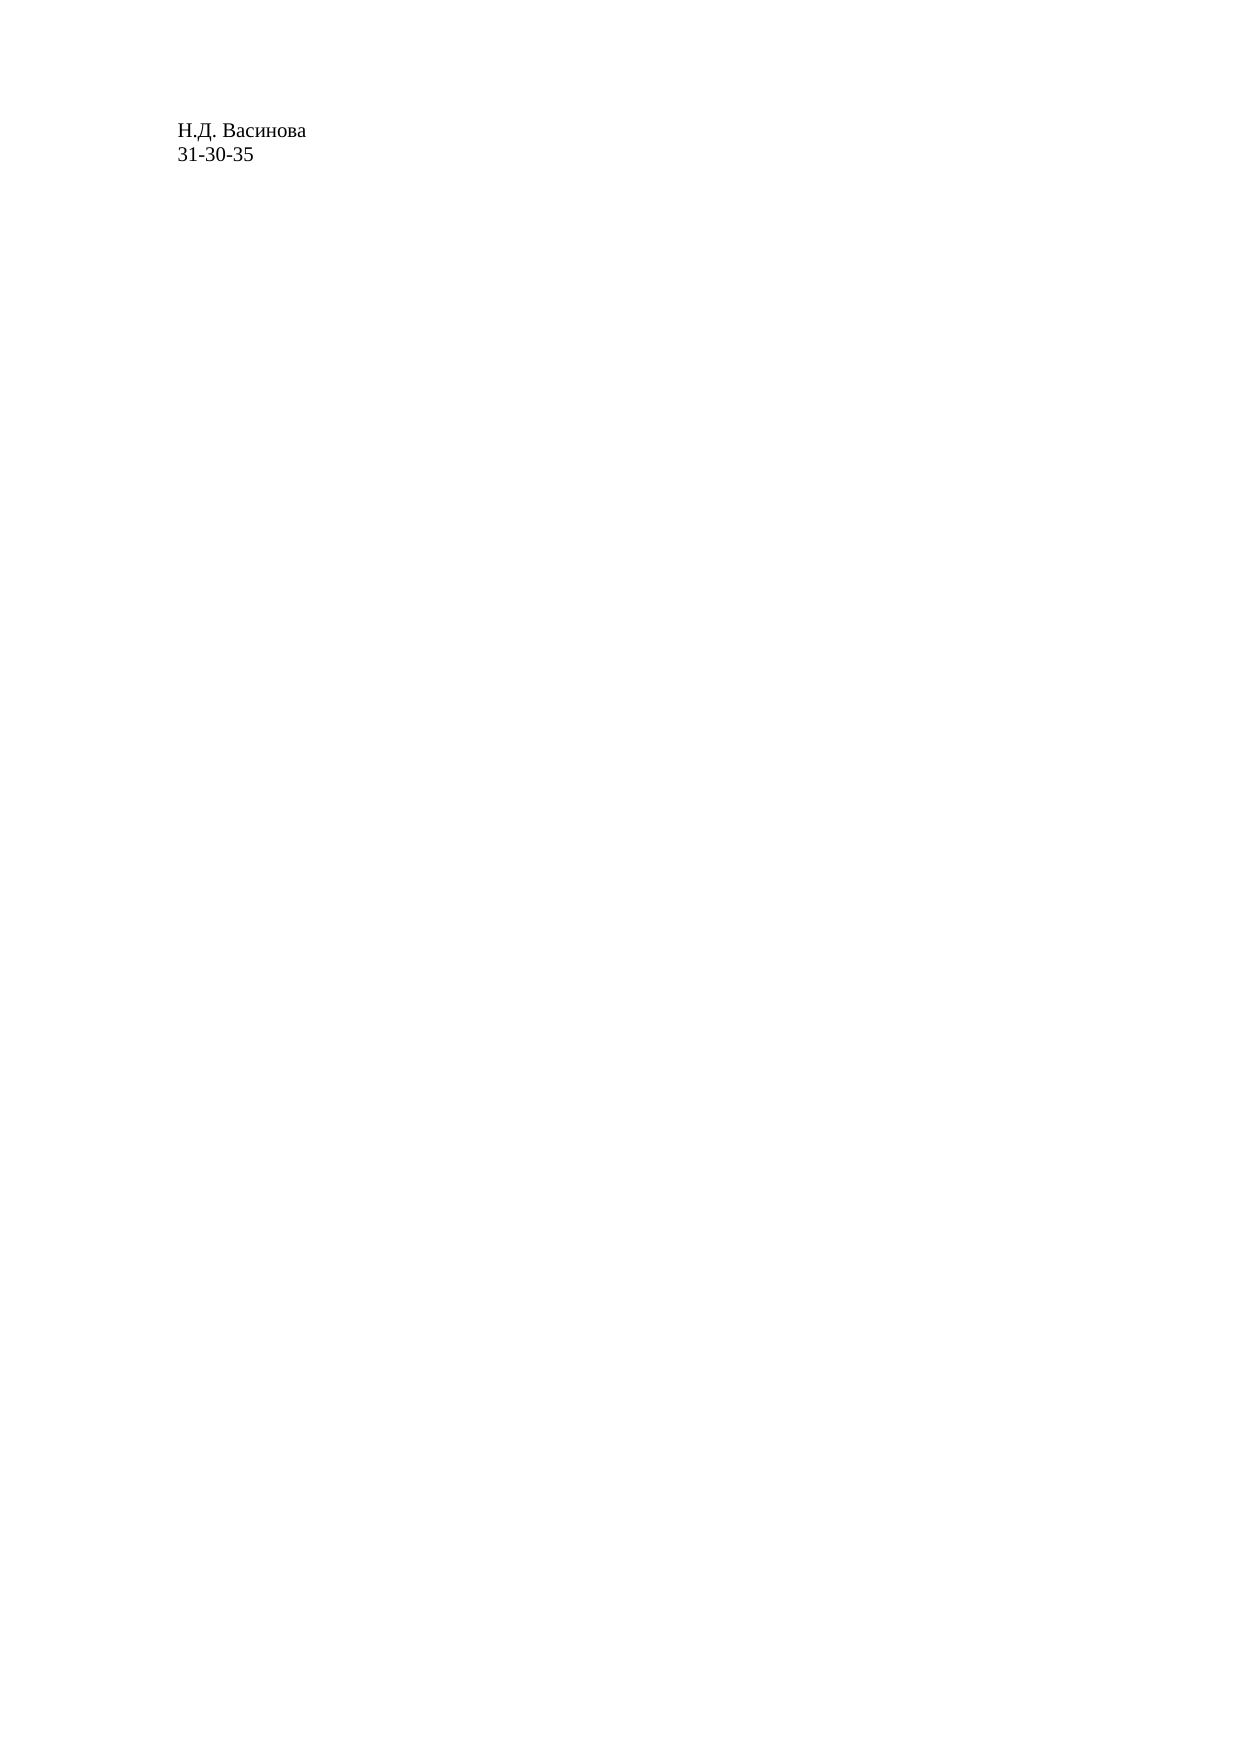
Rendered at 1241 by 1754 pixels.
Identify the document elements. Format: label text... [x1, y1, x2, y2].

text 31-30-35 [177, 142, 1167, 166]
text Н.Д. Васинова [177, 118, 1167, 142]
